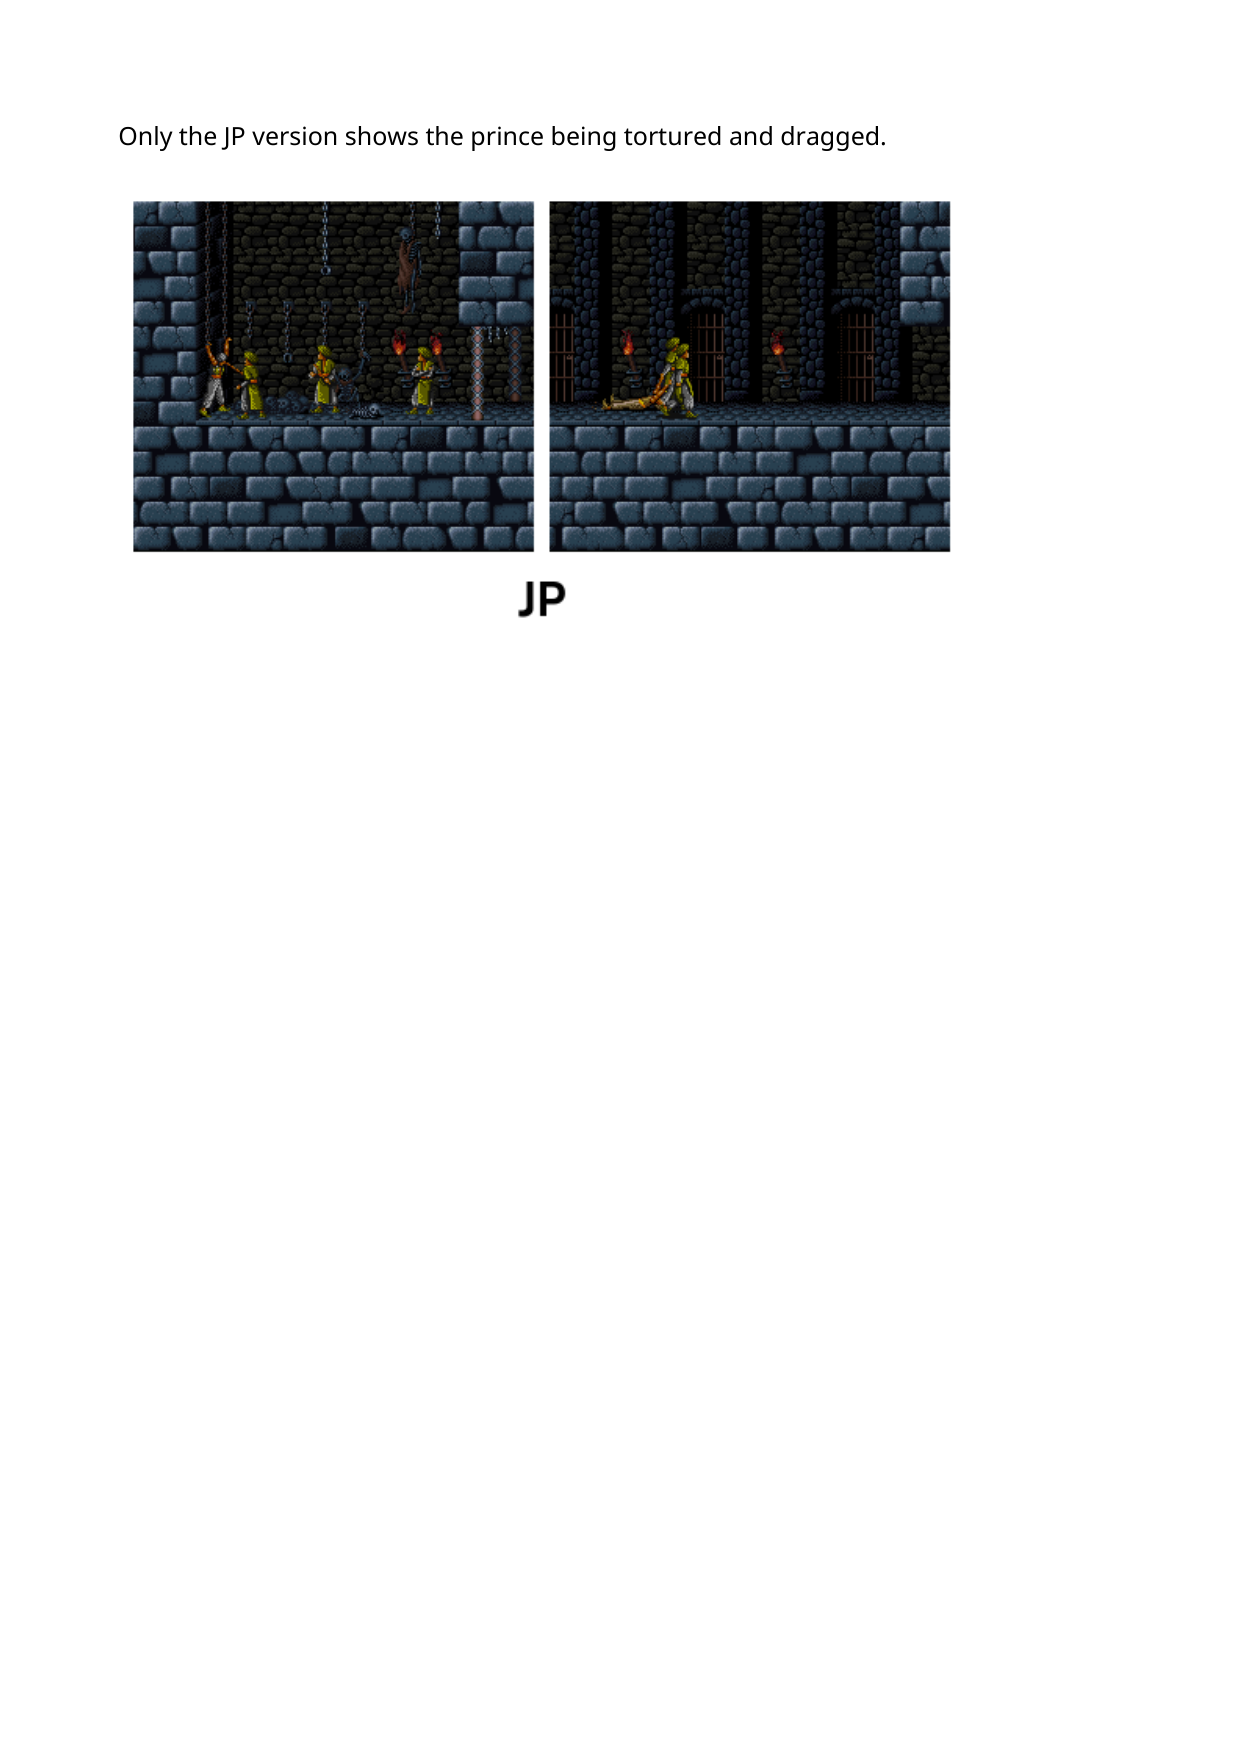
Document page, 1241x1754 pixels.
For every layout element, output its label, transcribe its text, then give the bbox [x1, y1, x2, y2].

picture [118, 186, 965, 646]
text Only the JP version shows the prince being tortured and dragged. [118, 118, 1122, 152]
